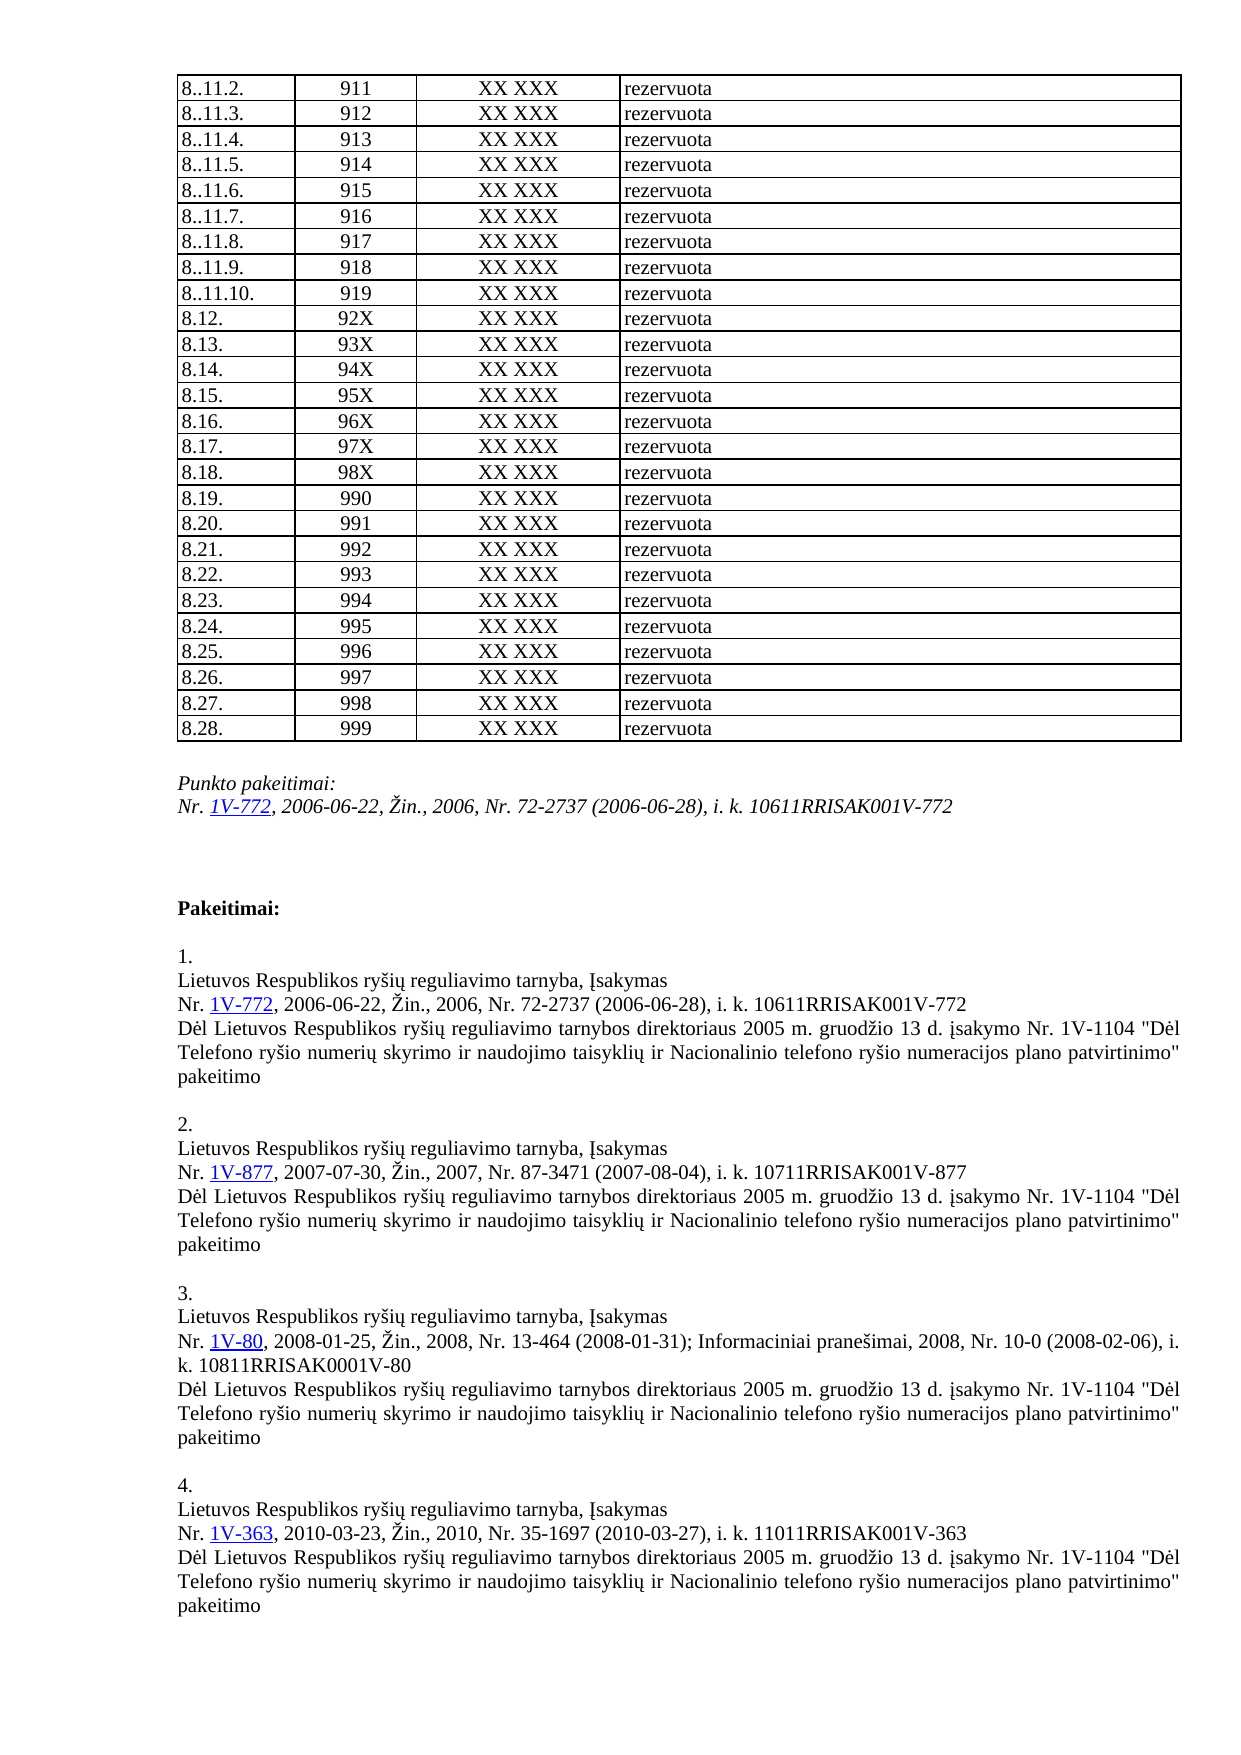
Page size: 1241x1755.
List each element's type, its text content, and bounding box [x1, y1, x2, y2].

text Nr. 1V-772, 2006-06-22, Žin., 2006, Nr. 72-2737 (2006-06-28), i. k. 10611RRISAK001V-772 [177, 992, 1181, 1016]
text 1. [177, 943, 1181, 968]
text Lietuvos Respublikos ryšių reguliavimo tarnyba, Įsakymas [177, 1136, 1181, 1160]
text Dėl Lietuvos Respublikos ryšių reguliavimo tarnybos direktoriaus 2005 m. gruodžio 13 d. įsakymo Nr. 1V-1104 "Dėl Telefono ryšio numerių skyrimo ir naudojimo taisyklių ir Nacionalinio telefono ryšio numeracijos plano patvirtinimo" pakeitimo [177, 1377, 1181, 1449]
table_cell 96X [296, 409, 416, 433]
table_cell 8..11.7. [178, 204, 294, 228]
table_cell 8.14. [178, 357, 294, 381]
table_cell 8..11.3. [178, 101, 294, 125]
table_cell rezervuota [621, 101, 1180, 125]
table_cell 992 [296, 537, 416, 561]
table_cell XX XXX [417, 306, 619, 330]
table_cell rezervuota [621, 281, 1180, 304]
table_cell rezervuota [621, 255, 1180, 279]
table_cell 997 [296, 665, 416, 689]
table_cell XX XXX [417, 255, 619, 279]
table_cell 8.23. [178, 588, 294, 612]
table_cell rezervuota [621, 229, 1180, 253]
table_cell XX XXX [417, 409, 619, 433]
table_cell XX XXX [417, 562, 619, 586]
table_cell XX XXX [417, 665, 619, 689]
table_cell 8.17. [178, 434, 294, 458]
table_cell 8..11.8. [178, 229, 294, 253]
table_cell XX XXX [417, 178, 619, 202]
table_cell 8.12. [178, 306, 294, 330]
table_cell XX XXX [417, 229, 619, 253]
table_cell rezervuota [621, 383, 1180, 407]
text Dėl Lietuvos Respublikos ryšių reguliavimo tarnybos direktoriaus 2005 m. gruodžio 13 d. įsakymo Nr. 1V-1104 "Dėl Telefono ryšio numerių skyrimo ir naudojimo taisyklių ir Nacionalinio telefono ryšio numeracijos plano patvirtinimo" pakeitimo [177, 1016, 1181, 1088]
table_cell rezervuota [621, 357, 1180, 381]
table_cell 999 [296, 716, 416, 740]
table_cell 8..11.10. [178, 281, 294, 304]
table_cell rezervuota [621, 716, 1180, 740]
table_cell rezervuota [621, 665, 1180, 689]
table_cell 8.25. [178, 639, 294, 663]
text Nr. 1V-772, 2006-06-22, Žin., 2006, Nr. 72-2737 (2006-06-28), i. k. 10611RRISAK001V-772 [177, 794, 1181, 818]
table_cell 914 [296, 152, 416, 176]
table_cell XX XXX [417, 691, 619, 714]
table_cell 94X [296, 357, 416, 381]
table_cell 991 [296, 511, 416, 535]
table_cell rezervuota [621, 588, 1180, 612]
table_cell 8.19. [178, 486, 294, 509]
table_cell 8.26. [178, 665, 294, 689]
table_cell XX XXX [417, 152, 619, 176]
table_cell 95X [296, 383, 416, 407]
text Pakeitimai: [177, 895, 1181, 919]
table_cell 98X [296, 460, 416, 484]
text Lietuvos Respublikos ryšių reguliavimo tarnyba, Įsakymas [177, 968, 1181, 992]
table_cell 8.20. [178, 511, 294, 535]
table_cell 8..11.9. [178, 255, 294, 279]
table_cell 995 [296, 614, 416, 638]
table_cell 919 [296, 281, 416, 304]
table_cell XX XXX [417, 588, 619, 612]
table_cell rezervuota [621, 127, 1180, 151]
table_cell rezervuota [621, 178, 1180, 202]
table_cell rezervuota [621, 537, 1180, 561]
text 2. [177, 1112, 1181, 1136]
table_cell 918 [296, 255, 416, 279]
table_cell rezervuota [621, 306, 1180, 330]
text 4. [177, 1473, 1181, 1497]
text Nr. 1V-363, 2010-03-23, Žin., 2010, Nr. 35-1697 (2010-03-27), i. k. 11011RRISAK001V-363 [177, 1521, 1181, 1545]
table_cell XX XXX [417, 332, 619, 356]
table_cell rezervuota [621, 332, 1180, 356]
table_cell 8..11.5. [178, 152, 294, 176]
table_cell XX XXX [417, 434, 619, 458]
table_cell 8.18. [178, 460, 294, 484]
table_cell 8..11.2. [178, 76, 294, 99]
table_cell XX XXX [417, 511, 619, 535]
table_cell XX XXX [417, 357, 619, 381]
table_cell rezervuota [621, 460, 1180, 484]
table_cell 912 [296, 101, 416, 125]
table_cell rezervuota [621, 511, 1180, 535]
table_cell 916 [296, 204, 416, 228]
table_cell 93X [296, 332, 416, 356]
table_cell 8.13. [178, 332, 294, 356]
table_cell XX XXX [417, 76, 619, 99]
text 3. [177, 1280, 1181, 1304]
table_cell XX XXX [417, 537, 619, 561]
table_cell rezervuota [621, 691, 1180, 714]
text Nr. 1V-80, 2008-01-25, Žin., 2008, Nr. 13-464 (2008-01-31); Informaciniai pranešimai, 2008, Nr. 10-0 (2008-02-06), i. k. 10811RRISAK0001V-80 [177, 1328, 1181, 1377]
table_cell 8.16. [178, 409, 294, 433]
table_cell 97X [296, 434, 416, 458]
table_cell 8..11.6. [178, 178, 294, 202]
text Punkto pakeitimai: [177, 770, 1181, 794]
table_cell XX XXX [417, 716, 619, 740]
table_cell XX XXX [417, 204, 619, 228]
table_cell XX XXX [417, 486, 619, 509]
table_cell 8.22. [178, 562, 294, 586]
table_cell XX XXX [417, 127, 619, 151]
table_cell 998 [296, 691, 416, 714]
table_cell rezervuota [621, 639, 1180, 663]
table_cell 92X [296, 306, 416, 330]
table_cell 994 [296, 588, 416, 612]
table_cell XX XXX [417, 639, 619, 663]
table_cell rezervuota [621, 76, 1180, 99]
table_cell rezervuota [621, 614, 1180, 638]
table_cell 8..11.4. [178, 127, 294, 151]
table_cell 993 [296, 562, 416, 586]
table_cell 990 [296, 486, 416, 509]
table_cell 8.28. [178, 716, 294, 740]
table_cell 8.24. [178, 614, 294, 638]
table_cell rezervuota [621, 562, 1180, 586]
table_cell XX XXX [417, 281, 619, 304]
table_cell 8.21. [178, 537, 294, 561]
table_cell 8.27. [178, 691, 294, 714]
table_cell rezervuota [621, 434, 1180, 458]
table_cell 915 [296, 178, 416, 202]
table_cell rezervuota [621, 409, 1180, 433]
text Lietuvos Respublikos ryšių reguliavimo tarnyba, Įsakymas [177, 1304, 1181, 1328]
table_cell rezervuota [621, 204, 1180, 228]
text Dėl Lietuvos Respublikos ryšių reguliavimo tarnybos direktoriaus 2005 m. gruodžio 13 d. įsakymo Nr. 1V-1104 "Dėl Telefono ryšio numerių skyrimo ir naudojimo taisyklių ir Nacionalinio telefono ryšio numeracijos plano patvirtinimo" pakeitimo [177, 1545, 1181, 1617]
table_cell 917 [296, 229, 416, 253]
table_cell XX XXX [417, 614, 619, 638]
table_cell 911 [296, 76, 416, 99]
table_cell XX XXX [417, 383, 619, 407]
table_cell rezervuota [621, 152, 1180, 176]
table_cell XX XXX [417, 460, 619, 484]
text Nr. 1V-877, 2007-07-30, Žin., 2007, Nr. 87-3471 (2007-08-04), i. k. 10711RRISAK001V-877 [177, 1160, 1181, 1184]
table_cell 913 [296, 127, 416, 151]
text Dėl Lietuvos Respublikos ryšių reguliavimo tarnybos direktoriaus 2005 m. gruodžio 13 d. įsakymo Nr. 1V-1104 "Dėl Telefono ryšio numerių skyrimo ir naudojimo taisyklių ir Nacionalinio telefono ryšio numeracijos plano patvirtinimo" pakeitimo [177, 1184, 1181, 1256]
text Lietuvos Respublikos ryšių reguliavimo tarnyba, Įsakymas [177, 1497, 1181, 1521]
table_cell 8.15. [178, 383, 294, 407]
table_cell XX XXX [417, 101, 619, 125]
table_cell rezervuota [621, 486, 1180, 509]
table_cell 996 [296, 639, 416, 663]
